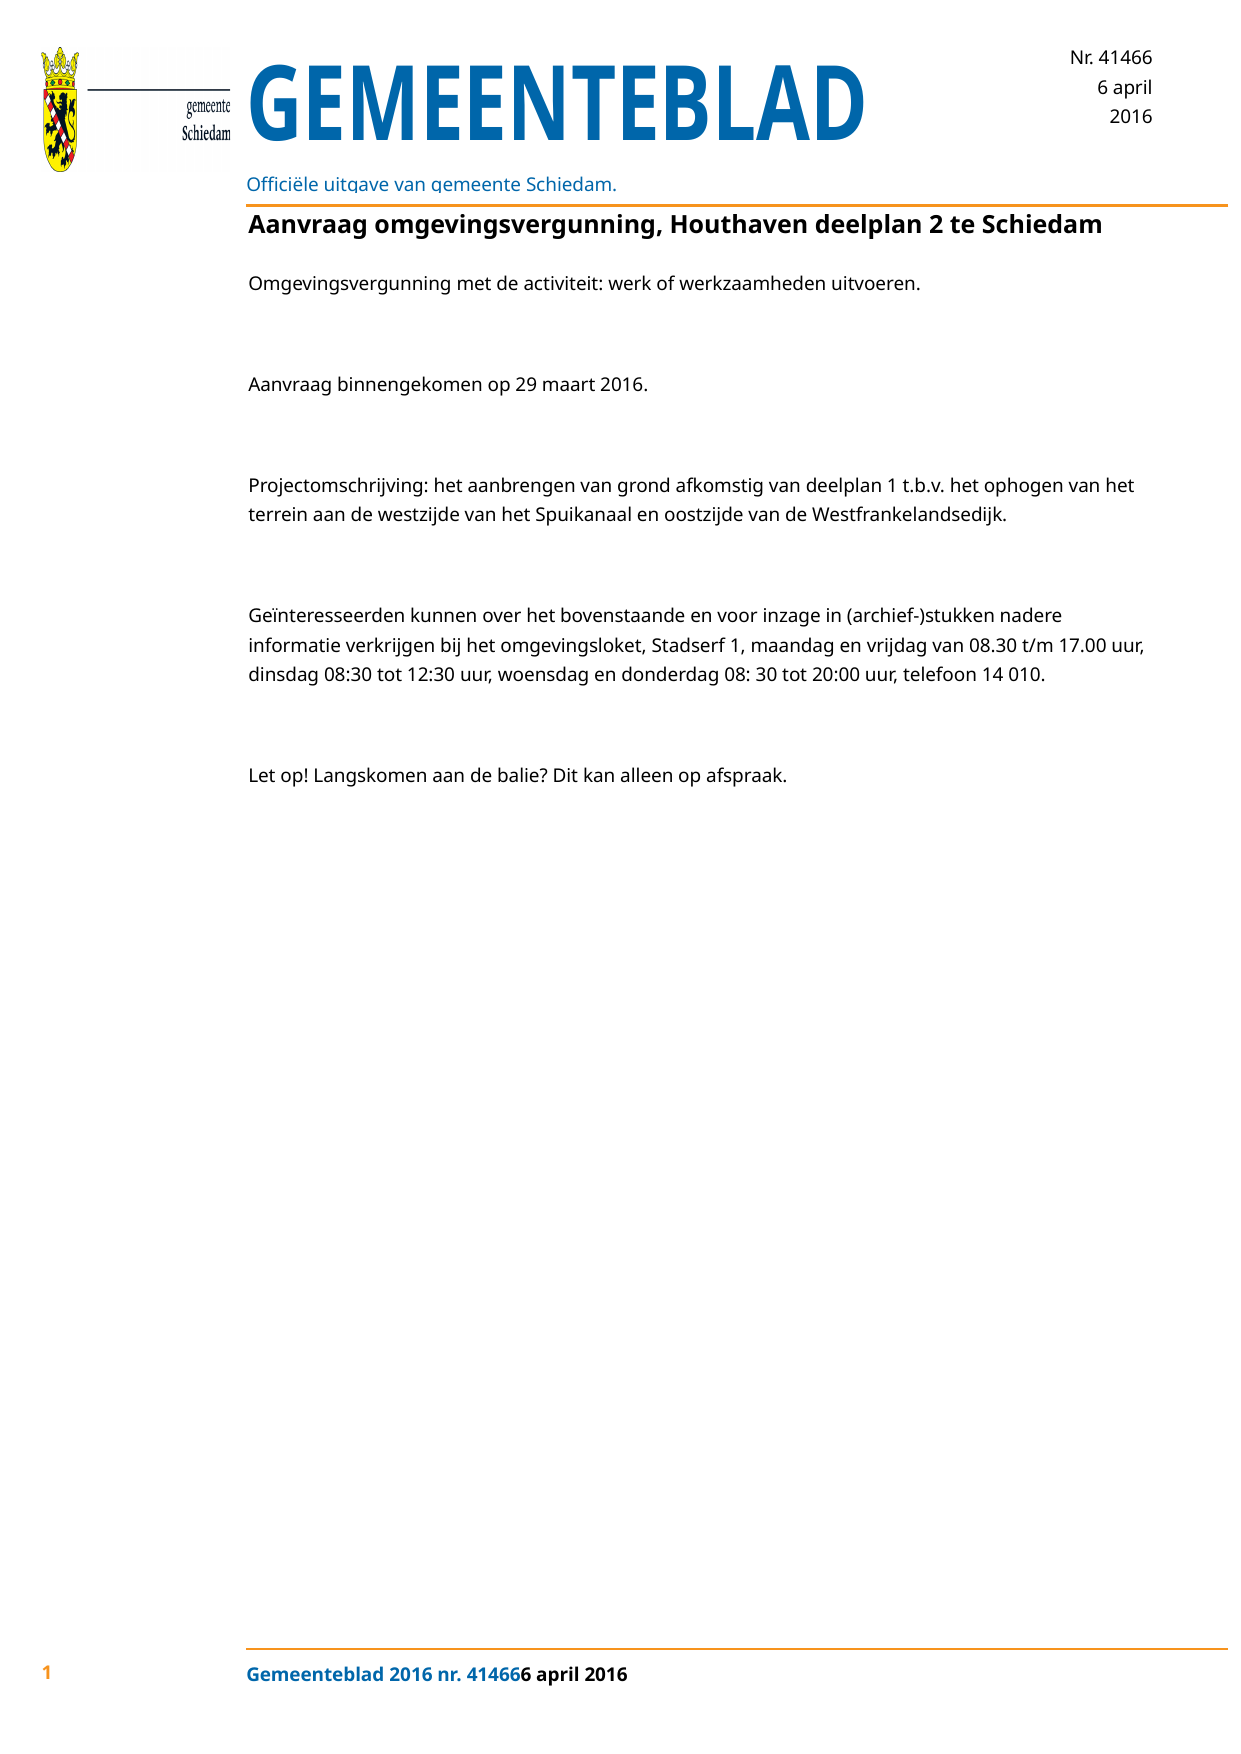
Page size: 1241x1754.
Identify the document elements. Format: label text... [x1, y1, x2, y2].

text Geïnteresseerden kunnen over het bovenstaande en voor inzage in (archief-)stukken nadere informatie verkrijgen bij het omgevingsloket, Stadserf 1, maandag en vrijdag van 08.30 t/m 17.00 uur, dinsdag 08:30 tot 12:30 uur, woensdag en donderdag 08: 30 tot 20:00 uur, telefoon 14 010. [248, 602, 1152, 687]
text Let op! Langskomen aan de balie? Dit kan alleen op afspraak. [248, 762, 1152, 788]
text Aanvraag binnengekomen op 29 maart 2016. [248, 371, 1152, 397]
text Aanvraag omgevingsvergunning, Houthaven deelplan 2 te Schiedam [248, 207, 1152, 241]
picture [41, 47, 231, 172]
text Omgevingsvergunning met de activiteit: werk of werkzaamheden uitvoeren. [248, 270, 1152, 296]
text Projectomschrijving: het aanbrengen van grond afkomstig van deelplan 1 t.b.v. het ophogen van het terrein aan de westzijde van het Spuikanaal en oostzijde van de Westfrankelandsedijk. [248, 472, 1152, 527]
